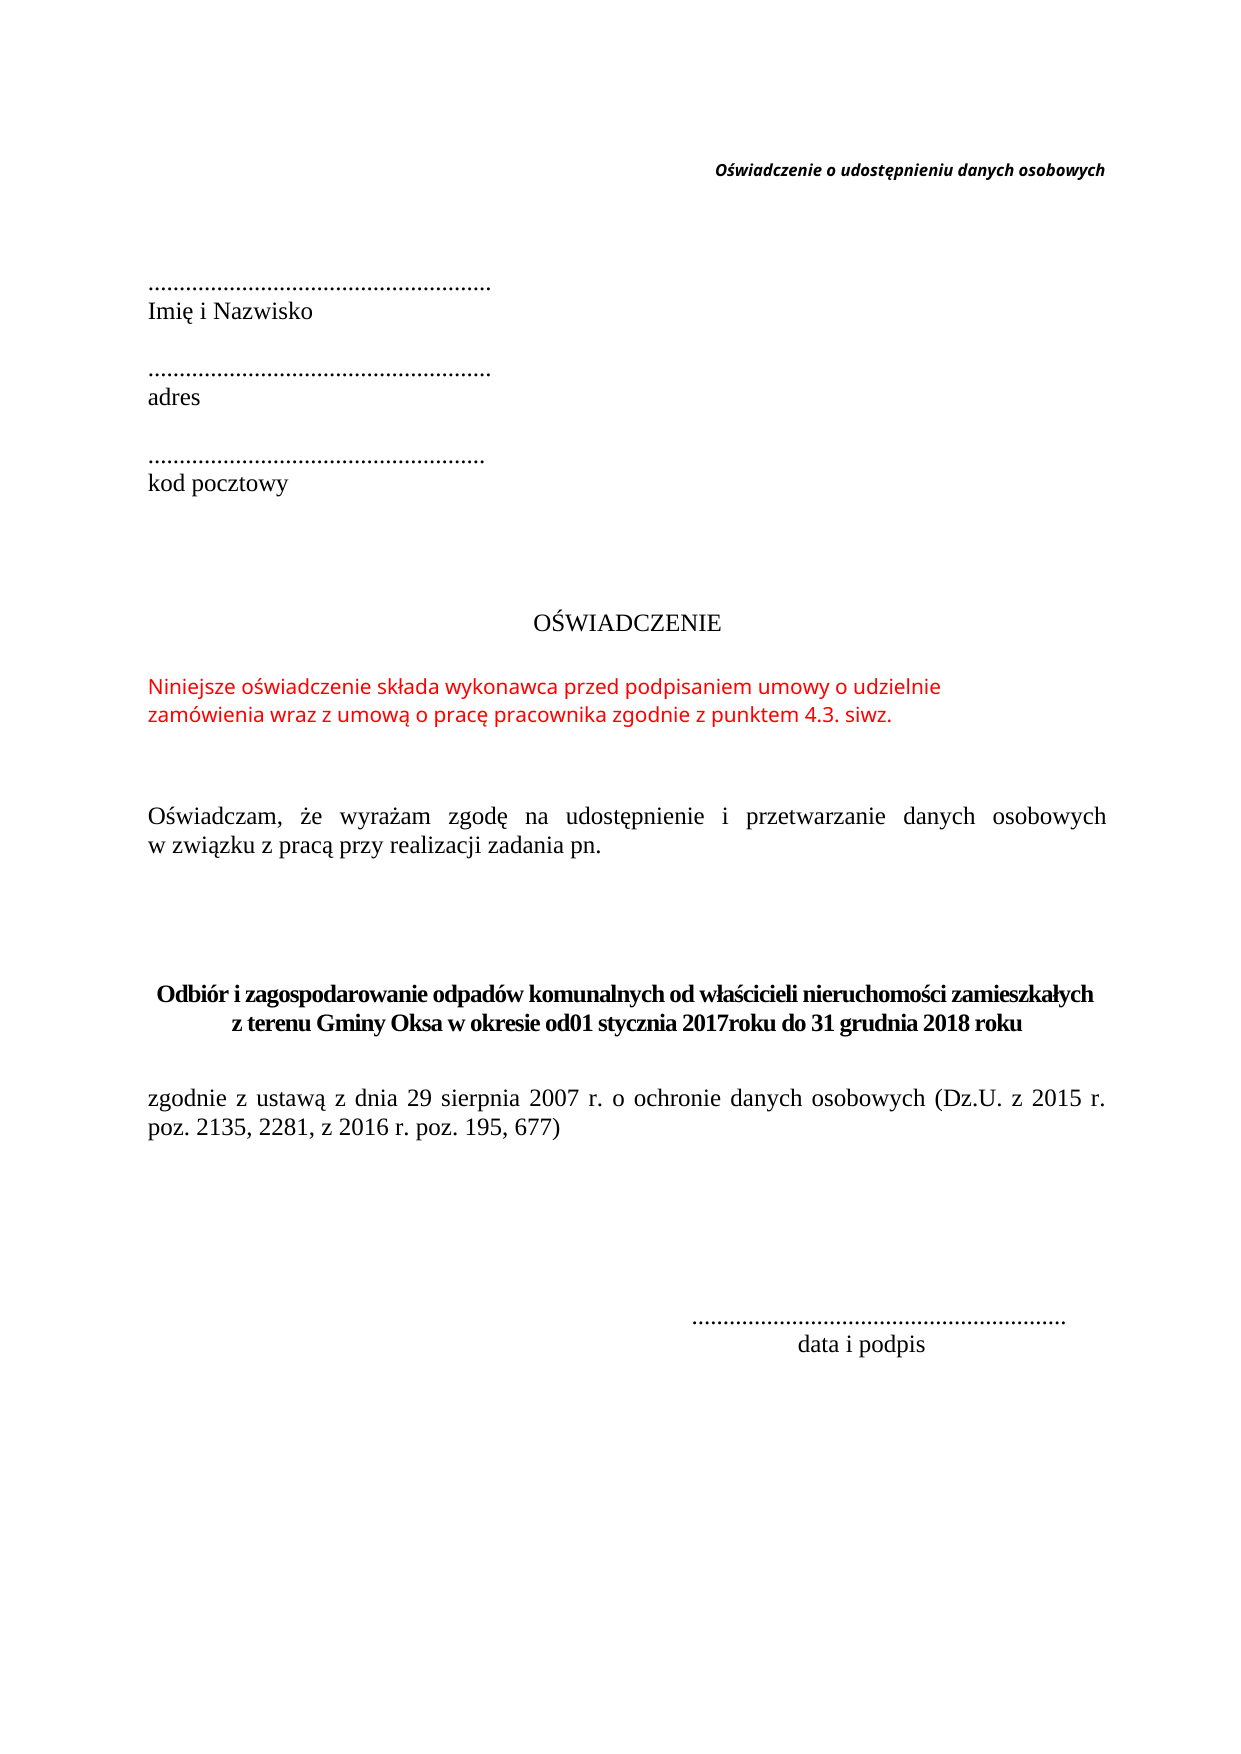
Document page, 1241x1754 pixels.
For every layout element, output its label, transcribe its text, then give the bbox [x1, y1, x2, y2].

text Oświadczam, że wyrażam zgodę na udostępnienie i przetwarzanie danych osobowych w związku z pracą przy realizacji zadania pn. [148, 801, 1107, 858]
subtitle OŚWIADCZENIE [148, 608, 1107, 637]
text zamówienia wraz z umową o pracę pracownika zgodnie z punktem 4.3. siwz. [148, 700, 1107, 729]
text Niniejsze oświadczenie składa wykonawca przed podpisaniem umowy o udzielnie [148, 672, 1107, 700]
text data i podpis [691, 1329, 1107, 1358]
text Imię i Nazwisko [148, 296, 1107, 325]
subtitle Oświadczenie o udostępnieniu danych osobowych [148, 158, 1107, 181]
text adres [148, 382, 1107, 411]
text zgodnie z ustawą z dnia 29 sierpnia 2007 r. o ochronie danych osobowych (Dz.U. z 2015 r. poz. 2135, 2281, z 2016 r. poz. 195, 677) [148, 1083, 1107, 1141]
text ............................................................ [691, 1301, 1107, 1329]
text ...................................................... [148, 440, 1107, 468]
text Odbiór i zagospodarowanie odpadów komunalnych od właścicieli nieruchomości zamieszkałych z terenu Gminy Oksa w okresie od01 stycznia 2017roku do 31 grudnia 2018 roku [148, 979, 1107, 1037]
text kod pocztowy [148, 468, 1107, 497]
text ....................................................... [148, 353, 1107, 382]
text ....................................................... [148, 267, 1107, 296]
